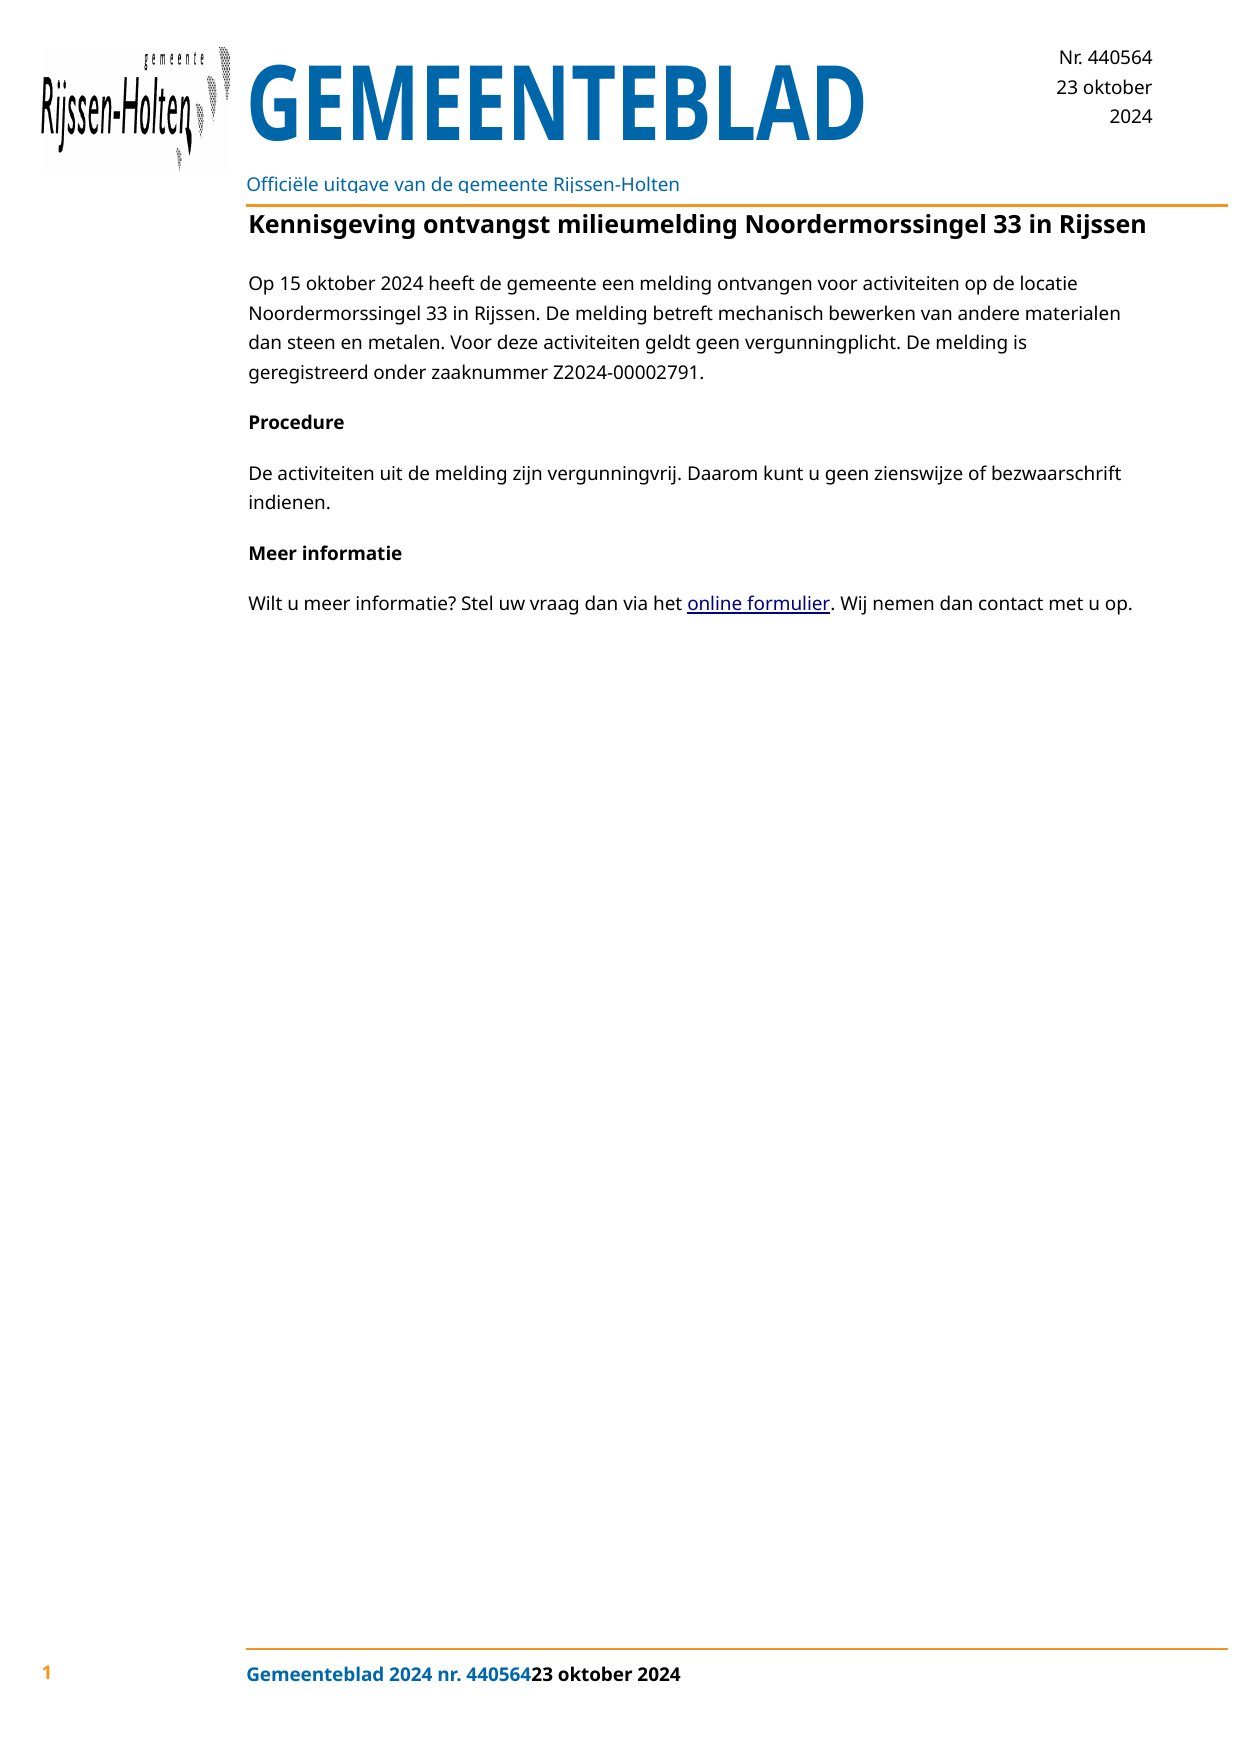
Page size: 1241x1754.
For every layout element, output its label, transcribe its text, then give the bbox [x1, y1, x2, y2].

picture [41, 47, 231, 172]
text Procedure [248, 409, 1152, 435]
text Meer informatie [248, 540, 1152, 566]
text Kennisgeving ontvangst milieumelding Noordermorssingel 33 in Rijssen [248, 207, 1152, 241]
text De activiteiten uit de melding zijn vergunningvrij. Daarom kunt u geen zienswijze of bezwaarschrift indienen. [248, 460, 1152, 515]
text Wilt u meer informatie? Stel uw vraag dan via het online formulier. Wij nemen dan contact met u op. [248, 590, 1152, 616]
text Op 15 oktober 2024 heeft de gemeente een melding ontvangen voor activiteiten op de locatie Noordermorssingel 33 in Rijssen. De melding betreft mechanisch bewerken van andere materialen dan steen en metalen. Voor deze activiteiten geldt geen vergunningplicht. De melding is geregistreerd onder zaaknummer Z2024-00002791. [248, 270, 1152, 385]
